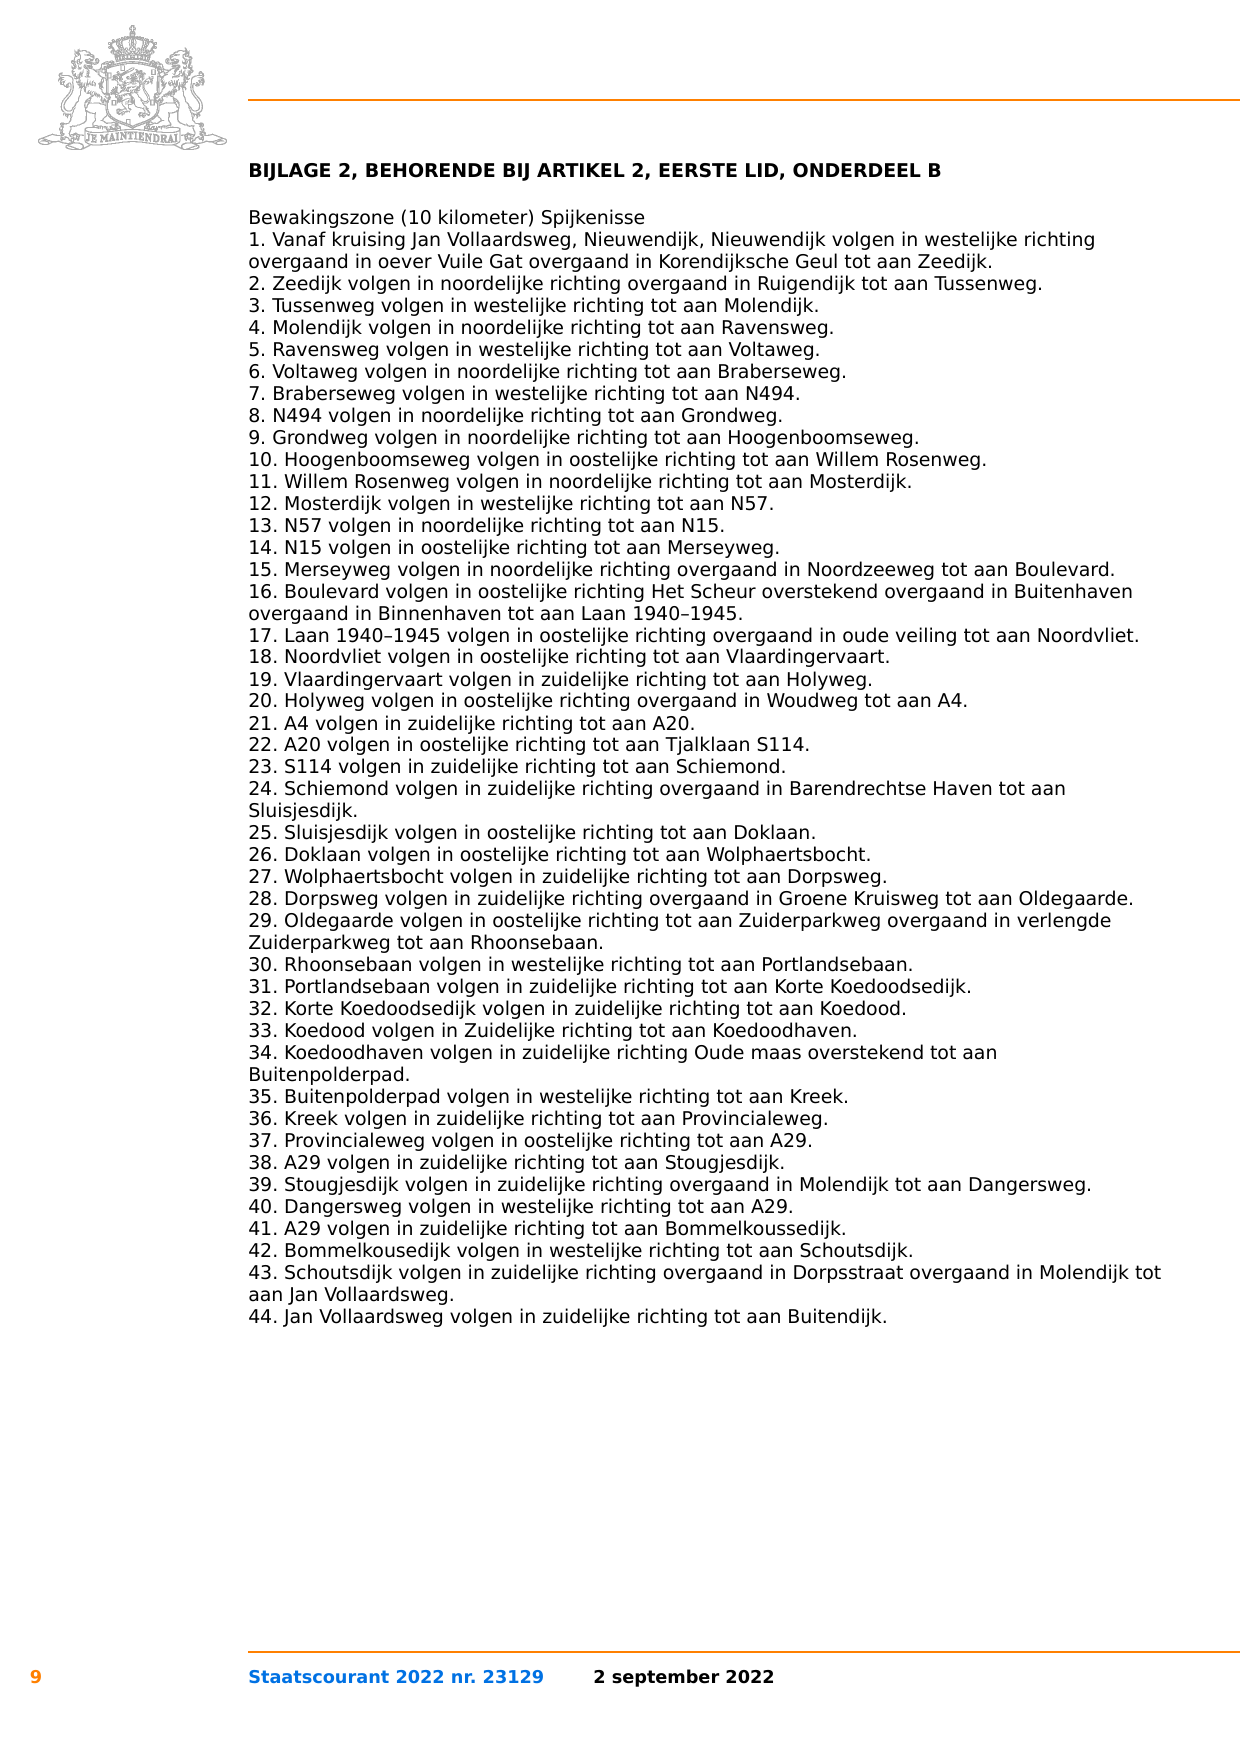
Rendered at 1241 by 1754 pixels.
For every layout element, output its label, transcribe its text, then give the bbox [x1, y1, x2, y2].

text 38. A29 volgen in zuidelijke richting tot aan Stougjesdijk. [248, 1152, 1163, 1174]
text 15. Merseyweg volgen in noordelijke richting overgaand in Noordzeeweg tot aan Boulevard. [248, 558, 1163, 581]
text 30. Rhoonsebaan volgen in westelijke richting tot aan Portlandsebaan. [248, 954, 1163, 976]
text 12. Mosterdijk volgen in westelijke richting tot aan N57. [248, 493, 1163, 514]
text 11. Willem Rosenweg volgen in noordelijke richting tot aan Mosterdijk. [248, 471, 1163, 493]
text 29. Oldegaarde volgen in oostelijke richting tot aan Zuiderparkweg overgaand in verlengde Zuiderparkweg tot aan Rhoonsebaan. [248, 910, 1163, 954]
text 32. Korte Koedoodsedijk volgen in zuidelijke richting tot aan Koedood. [248, 998, 1163, 1020]
text 40. Dangersweg volgen in westelijke richting tot aan A29. [248, 1196, 1163, 1218]
text 42. Bommelkousedijk volgen in westelijke richting tot aan Schoutsdijk. [248, 1240, 1163, 1262]
text 36. Kreek volgen in zuidelijke richting tot aan Provincialeweg. [248, 1108, 1163, 1130]
text 31. Portlandsebaan volgen in zuidelijke richting tot aan Korte Koedoodsedijk. [248, 976, 1163, 998]
text 13. N57 volgen in noordelijke richting tot aan N15. [248, 514, 1163, 537]
text 25. Sluisjesdijk volgen in oostelijke richting tot aan Doklaan. [248, 822, 1163, 844]
text 23. S114 volgen in zuidelijke richting tot aan Schiemond. [248, 756, 1163, 778]
text 9. Grondweg volgen in noordelijke richting tot aan Hoogenboomseweg. [248, 427, 1163, 449]
text 1. Vanaf kruising Jan Vollaardsweg, Nieuwendijk, Nieuwendijk volgen in westelijke richting overgaand in oever Vuile Gat overgaand in Korendijksche Geul tot aan Zeedijk. [248, 229, 1163, 273]
text 21. A4 volgen in zuidelijke richting tot aan A20. [248, 712, 1163, 734]
text 33. Koedood volgen in Zuidelijke richting tot aan Koedoodhaven. [248, 1020, 1163, 1042]
text 18. Noordvliet volgen in oostelijke richting tot aan Vlaardingervaart. [248, 646, 1163, 668]
text 24. Schiemond volgen in zuidelijke richting overgaand in Barendrechtse Haven tot aan Sluisjesdijk. [248, 778, 1163, 822]
text 41. A29 volgen in zuidelijke richting tot aan Bommelkoussedijk. [248, 1218, 1163, 1240]
text 14. N15 volgen in oostelijke richting tot aan Merseyweg. [248, 537, 1163, 558]
text 8. N494 volgen in noordelijke richting tot aan Grondweg. [248, 405, 1163, 427]
text 5. Ravensweg volgen in westelijke richting tot aan Voltaweg. [248, 339, 1163, 361]
text 28. Dorpsweg volgen in zuidelijke richting overgaand in Groene Kruisweg tot aan Oldegaarde. [248, 888, 1163, 910]
text 27. Wolphaertsbocht volgen in zuidelijke richting tot aan Dorpsweg. [248, 866, 1163, 888]
text 3. Tussenweg volgen in westelijke richting tot aan Molendijk. [248, 295, 1163, 317]
text 39. Stougjesdijk volgen in zuidelijke richting overgaand in Molendijk tot aan Dangersweg. [248, 1174, 1163, 1196]
text 7. Braberseweg volgen in westelijke richting tot aan N494. [248, 383, 1163, 405]
text 16. Boulevard volgen in oostelijke richting Het Scheur overstekend overgaand in Buitenhaven overgaand in Binnenhaven tot aan Laan 1940–1945. [248, 581, 1163, 624]
text 35. Buitenpolderpad volgen in westelijke richting tot aan Kreek. [248, 1086, 1163, 1108]
text 6. Voltaweg volgen in noordelijke richting tot aan Braberseweg. [248, 361, 1163, 383]
text 26. Doklaan volgen in oostelijke richting tot aan Wolphaertsbocht. [248, 844, 1163, 866]
subtitle BIJLAGE 2, BEHORENDE BIJ ARTIKEL 2, EERSTE LID, ONDERDEEL B [248, 160, 1163, 182]
text 43. Schoutsdijk volgen in zuidelijke richting overgaand in Dorpsstraat overgaand in Molendijk tot aan Jan Vollaardsweg. [248, 1262, 1163, 1306]
text 4. Molendijk volgen in noordelijke richting tot aan Ravensweg. [248, 317, 1163, 339]
text 22. A20 volgen in oostelijke richting tot aan Tjalklaan S114. [248, 734, 1163, 756]
text 37. Provincialeweg volgen in oostelijke richting tot aan A29. [248, 1130, 1163, 1152]
text 10. Hoogenboomseweg volgen in oostelijke richting tot aan Willem Rosenweg. [248, 449, 1163, 471]
picture [38, 25, 227, 150]
text 44. Jan Vollaardsweg volgen in zuidelijke richting tot aan Buitendijk. [248, 1306, 1163, 1328]
text 34. Koedoodhaven volgen in zuidelijke richting Oude maas overstekend tot aan Buitenpolderpad. [248, 1042, 1163, 1086]
text 2. Zeedijk volgen in noordelijke richting overgaand in Ruigendijk tot aan Tussenweg. [248, 273, 1163, 295]
text 20. Holyweg volgen in oostelijke richting overgaand in Woudweg tot aan A4. [248, 690, 1163, 712]
text Bewakingszone (10 kilometer) Spijkenisse [248, 207, 1163, 229]
text 17. Laan 1940–1945 volgen in oostelijke richting overgaand in oude veiling tot aan Noordvliet. [248, 624, 1163, 646]
text 19. Vlaardingervaart volgen in zuidelijke richting tot aan Holyweg. [248, 668, 1163, 690]
